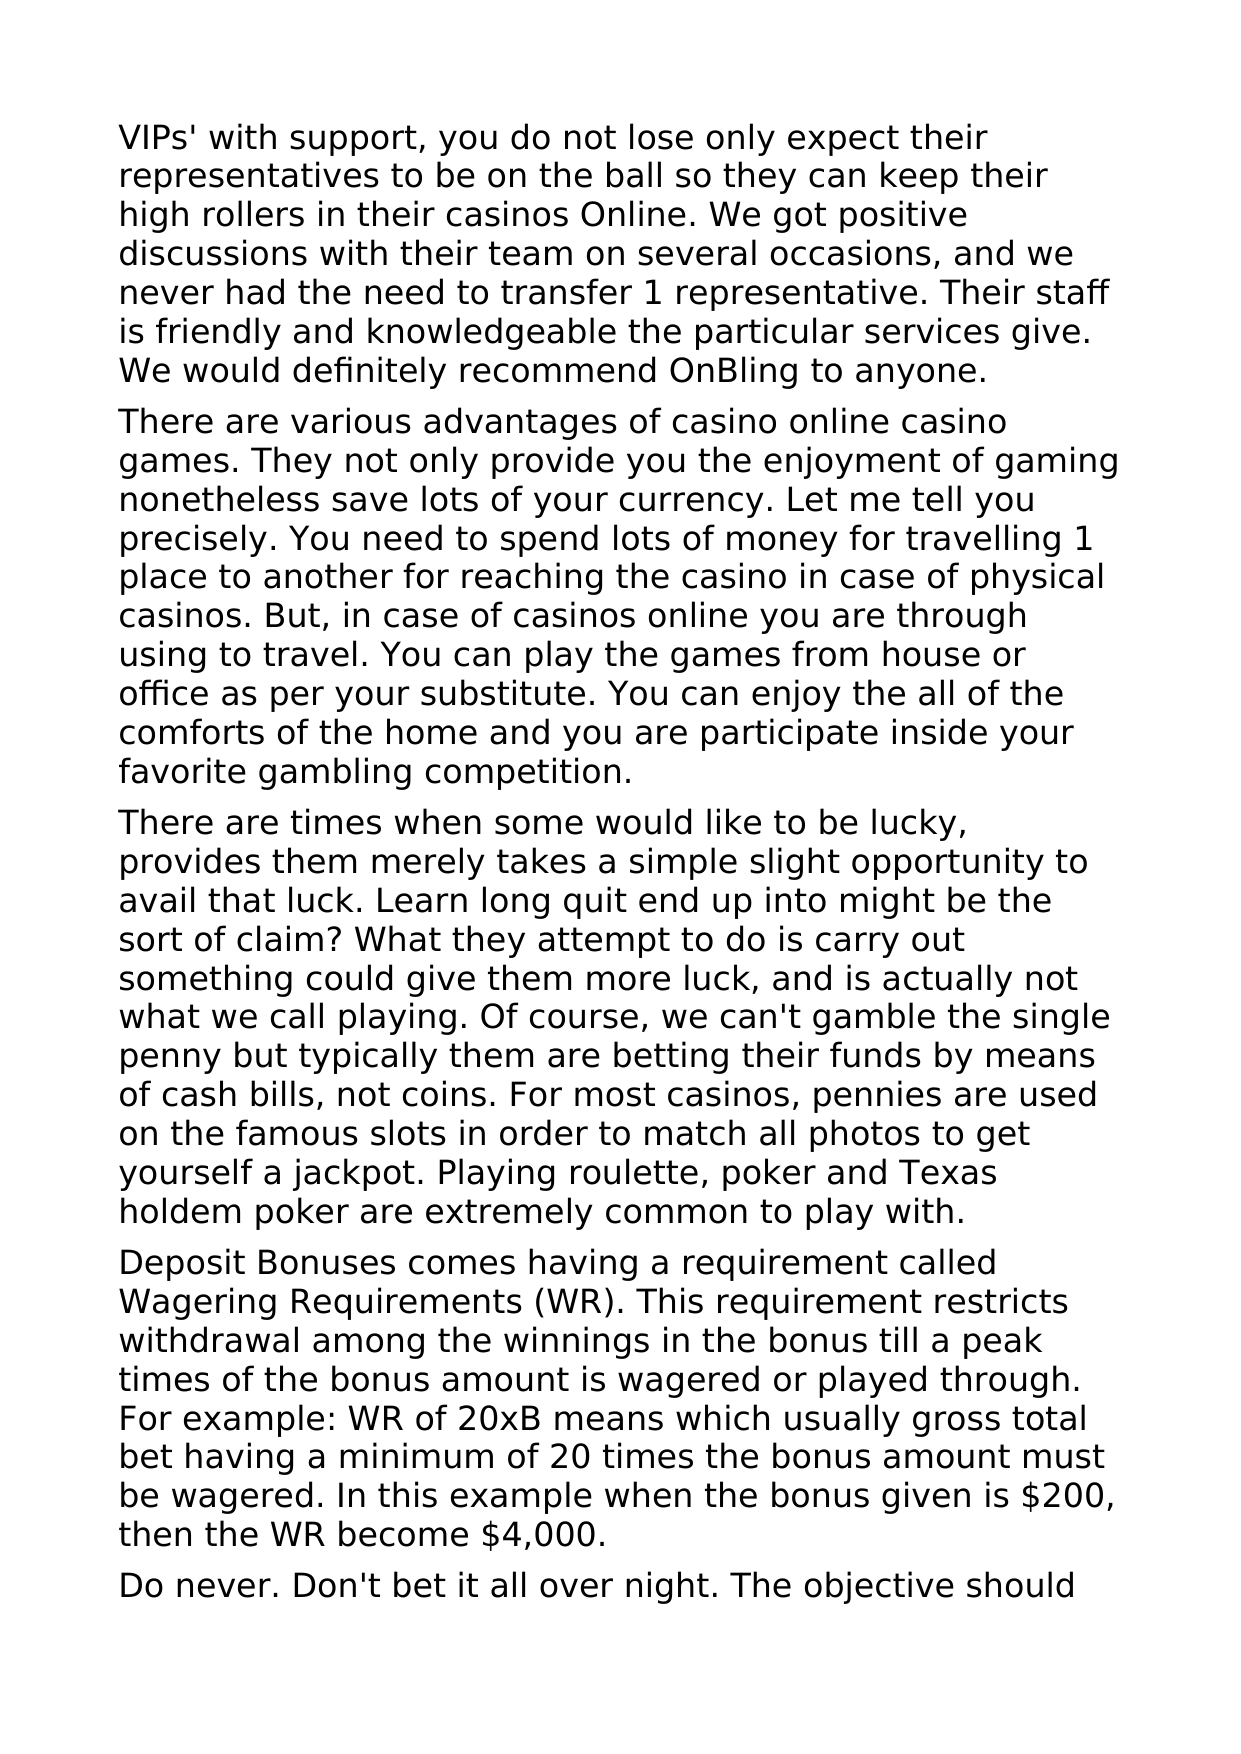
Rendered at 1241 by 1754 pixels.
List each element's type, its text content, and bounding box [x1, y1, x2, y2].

text Do never. Don't bet it all over night. The objective should [118, 1567, 1122, 1606]
text Deposit Bonuses comes having a requirement called Wagering Requirements (WR). This requirement restricts withdrawal among the winnings in the bonus till a peak times of the bonus amount is wagered or played through. For example: WR of 20xB means which usually gross total bet having a minimum of 20 times the bonus amount must be wagered. In this example when the bonus given is $200, then the WR become $4,000. [118, 1243, 1122, 1554]
text VIPs' with support, you do not lose only expect their representatives to be on the ball so they can keep their high rollers in their casinos Online. We got positive discussions with their team on several occasions, and we never had the need to transfer 1 representative. Their staff is friendly and knowledgeable the particular services give. We would definitely recommend OnBling to anyone. [118, 118, 1122, 390]
text There are times when some would like to be lucky, provides them merely takes a simple slight opportunity to avail that luck. Learn long quit end up into might be the sort of claim? What they attempt to do is carry out something could give them more luck, and is actually not what we call playing. Of course, we can't gamble the single penny but typically them are betting their funds by means of cash bills, not coins. For most casinos, pennies are used on the famous slots in order to match all photos to get yourself a jackpot. Playing roulette, poker and Texas holdem poker are extremely common to play with. [118, 804, 1122, 1231]
text There are various advantages of casino online casino games. They not only provide you the enjoyment of gaming nonetheless save lots of your currency. Let me tell you precisely. You need to spend lots of money for travelling 1 place to another for reaching the casino in case of physical casinos. But, in case of casinos online you are through using to travel. You can play the games from house or office as per your substitute. You can enjoy the all of the comforts of the home and you are participate inside your favorite gambling competition. [118, 403, 1122, 791]
